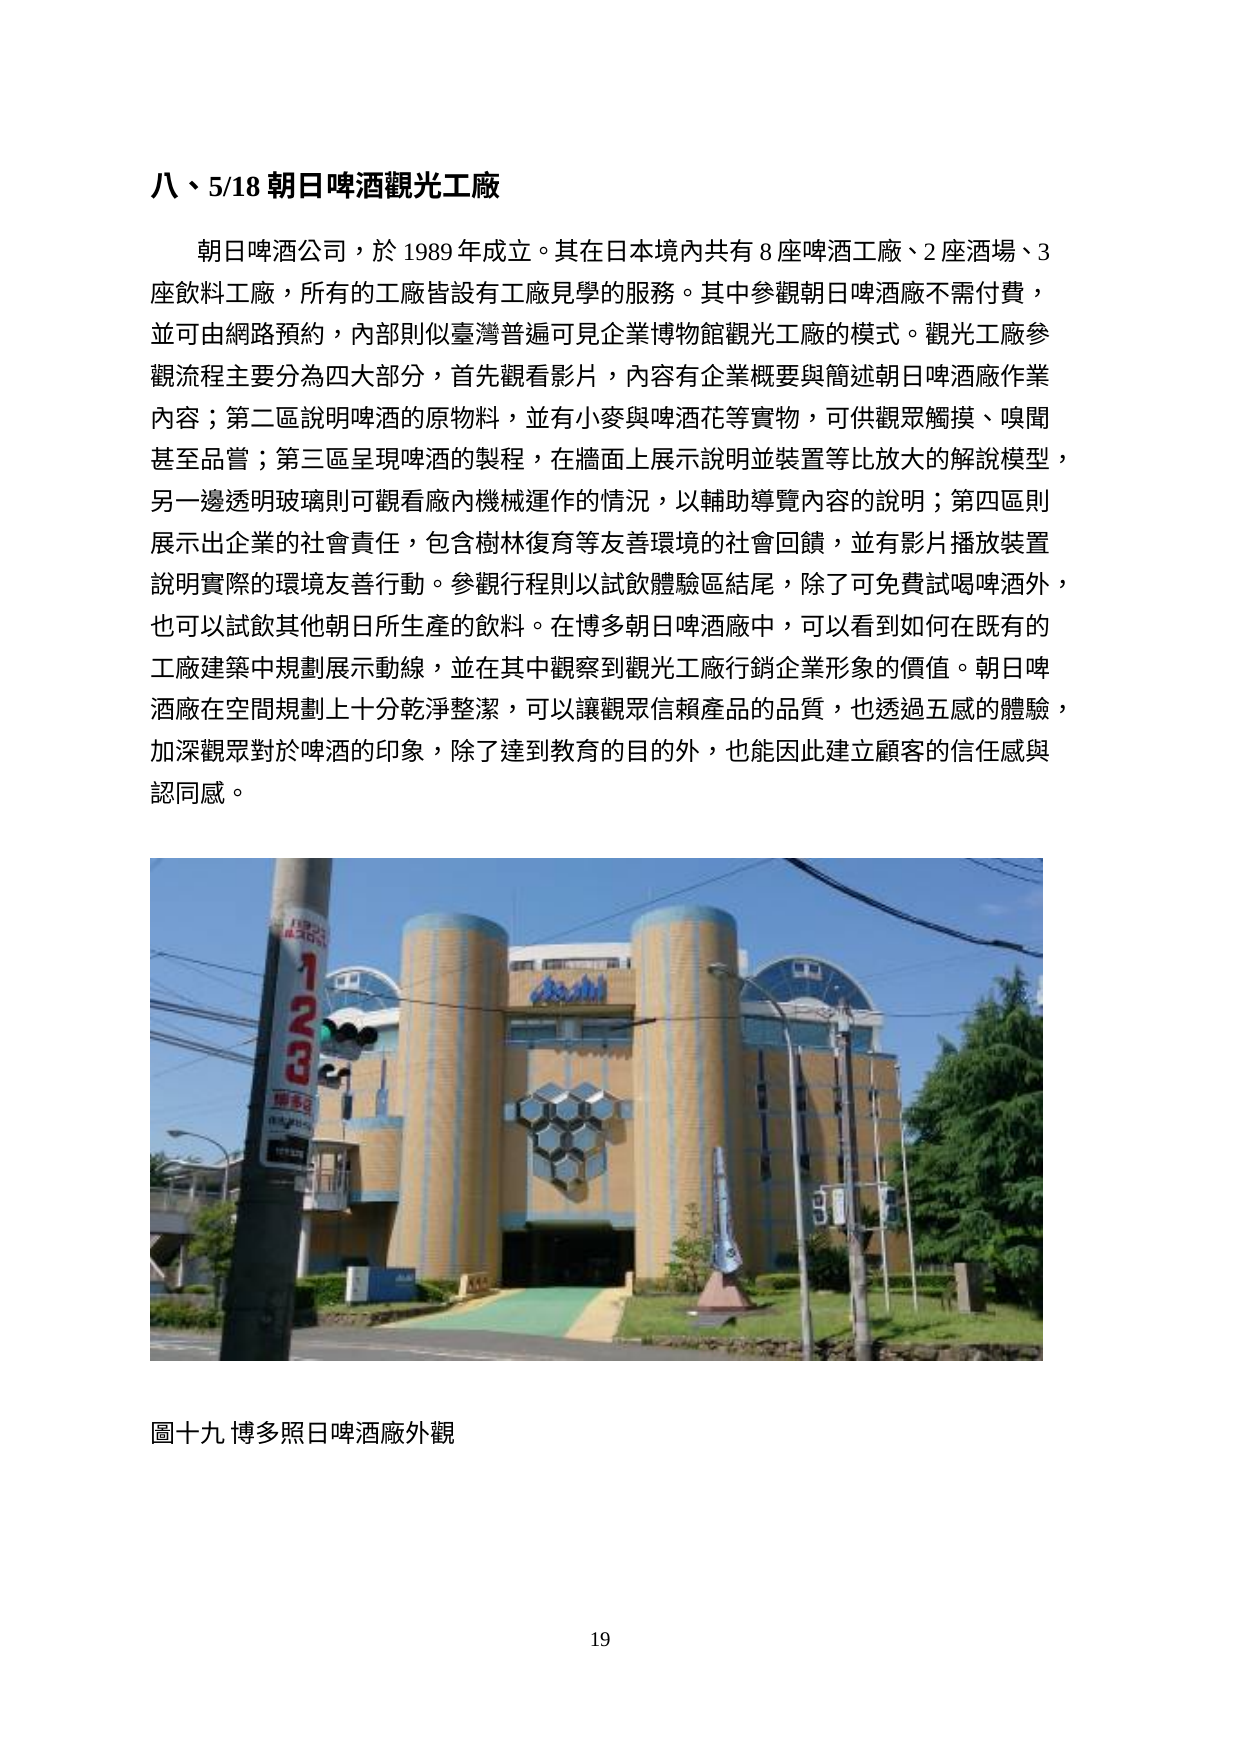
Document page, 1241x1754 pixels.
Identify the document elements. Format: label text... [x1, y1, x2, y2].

text 八、5/18 朝日啤酒觀光工廠 [150, 146, 1050, 221]
table_header [139, 829, 1058, 1383]
text 朝日啤酒公司，於1989年成立。其在日本境內共有8座啤酒工廠、2座酒場、3座飲料工廠，所有的工廠皆設有工廠見學的服務。其中參觀朝日啤酒廠不需付費，並可由網路預約，內部則似臺灣普遍可見企業博物館觀光工廠的模式。觀光工廠參觀流程主要分為四大部分，首先觀看影片，內容有企業概要與簡述朝日啤酒廠作業內容；第二區說明啤酒的原物料，並有小麥與啤酒花等實物，可供觀眾觸摸、嗅聞甚至品嘗；第三區呈現啤酒的製程，在牆面上展示說明並裝置等比放大的解說模型，另一邊透明玻璃則可觀看廠內機械運作的情況，以輔助導覽內容的說明；第四區則展示出企業的社會責任，包含樹林復育等友善環境的社會回饋，並有影片播放裝置說明實際的環境友善行動。參觀行程則以試飲體驗區結尾，除了可免費試喝啤酒外，也可以試飲其他朝日所生產的飲料。在博多朝日啤酒廠中，可以看到如何在既有的工廠建築中規劃展示動線，並在其中觀察到觀光工廠行銷企業形象的價值。朝日啤酒廠在空間規劃上十分乾淨整潔，可以讓觀眾信賴產品的品質，也透過五感的體驗，加深觀眾對於啤酒的印象，除了達到教育的目的外，也能因此建立顧客的信任感與認同感。 [150, 227, 1050, 810]
picture [150, 858, 1043, 1361]
table_cell 圖十九 博多照日啤酒廠外觀 [139, 1383, 1058, 1450]
